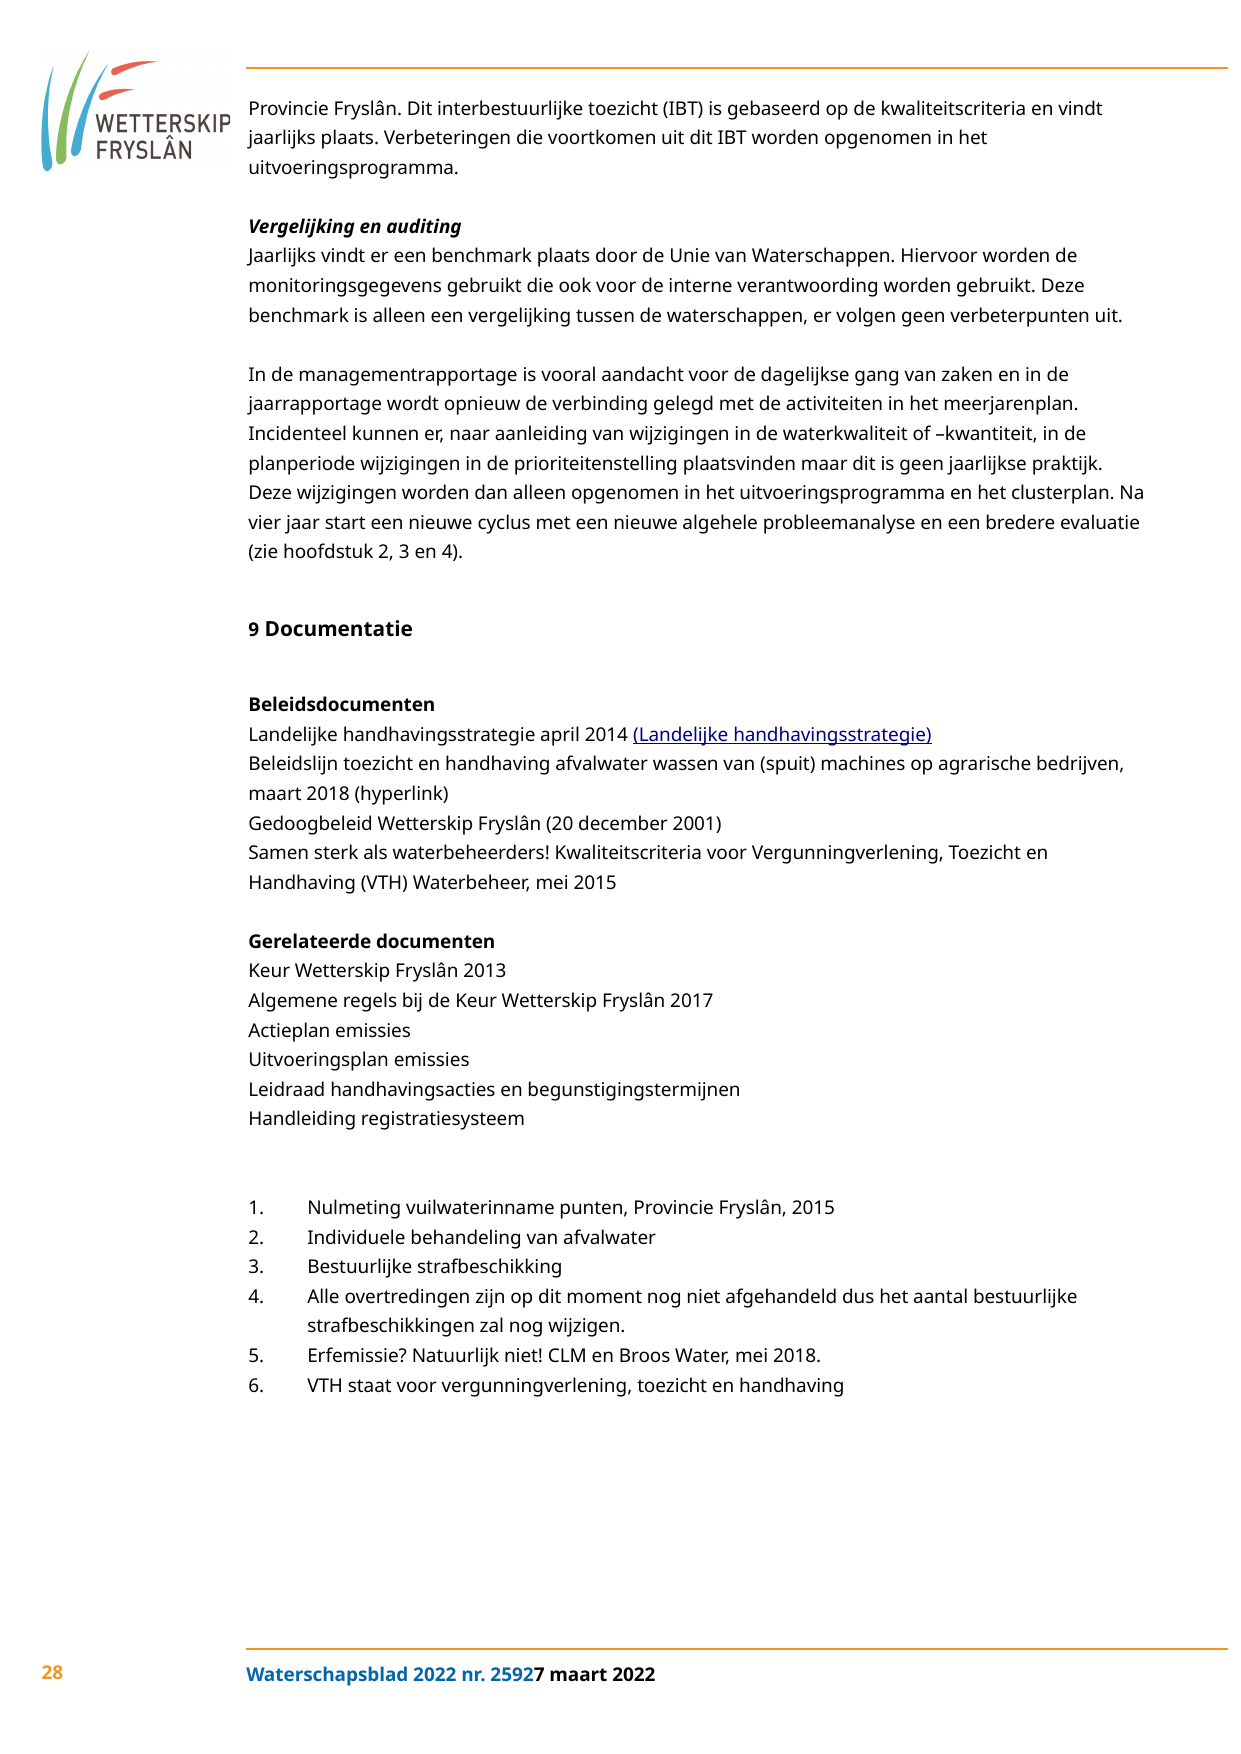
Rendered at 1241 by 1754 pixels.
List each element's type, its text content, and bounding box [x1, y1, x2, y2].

list Individuele behandeling van afvalwater [248, 1224, 1152, 1250]
text Actieplan emissies [248, 1017, 1152, 1043]
text Jaarlijks vindt er een benchmark plaats door de Unie van Waterschappen. Hiervoor worden de monitoringsgegevens gebruikt die ook voor de interne verantwoording worden gebruikt. Deze benchmark is alleen een vergelijking tussen de waterschappen, er volgen geen verbeterpunten uit. [248, 243, 1152, 328]
text Leidraad handhavingsacties en begunstigingstermijnen [248, 1076, 1152, 1102]
list VTH staat voor vergunningverlening, toezicht en handhaving [248, 1372, 1152, 1398]
list Bestuurlijke strafbeschikking [248, 1253, 1152, 1279]
text Beleidsdocumenten [248, 691, 1152, 717]
text Algemene regels bij de Keur Wetterskip Fryslân 2017 [248, 987, 1152, 1013]
text Gedoogbeleid Wetterskip Fryslân (20 december 2001) [248, 810, 1152, 836]
text Provincie Fryslân. Dit interbestuurlijke toezicht (IBT) is gebaseerd op de kwaliteitscriteria en vindt jaarlijks plaats. Verbeteringen die voortkomen uit dit IBT worden opgenomen in het uitvoeringsprogramma. [248, 95, 1152, 180]
text Landelijke handhavingsstrategie april 2014 (Landelijke handhavingsstrategie) [248, 721, 1152, 747]
text Uitvoeringsplan emissies [248, 1046, 1152, 1072]
text Samen sterk als waterbeheerders! Kwaliteitscriteria voor Vergunningverlening, Toezicht en Handhaving (VTH) Waterbeheer, mei 2015 [248, 839, 1152, 895]
text 9 Documentatie [248, 614, 1152, 642]
list Alle overtredingen zijn op dit moment nog niet afgehandeld dus het aantal bestuurlijke strafbeschikkingen zal nog wijzigen. [248, 1283, 1152, 1338]
list Nulmeting vuilwaterinname punten, Provincie Fryslân, 2015 [248, 1194, 1152, 1220]
text In de managementrapportage is vooral aandacht voor de dagelijkse gang van zaken en in de jaarrapportage wordt opnieuw de verbinding gelegd met de activiteiten in het meerjarenplan. Incidenteel kunnen er, naar aanleiding van wijzigingen in de waterkwaliteit of –kwantiteit, in de planperiode wijzigingen in de prioriteitenstelling plaatsvinden maar dit is geen jaarlijkse praktijk. Deze wijzigingen worden dan alleen opgenomen in het uitvoeringsprogramma en het clusterplan. Na vier jaar start een nieuwe cyclus met een nieuwe algehele probleemanalyse en een bredere evaluatie (zie hoofdstuk 2, 3 en 4). [248, 361, 1152, 564]
list Erfemissie? Natuurlijk niet! CLM en Broos Water, mei 2018. [248, 1342, 1152, 1368]
text Gerelateerde documenten [248, 928, 1152, 954]
text Keur Wetterskip Fryslân 2013 [248, 958, 1152, 983]
text Vergelijking en auditing [248, 213, 1152, 239]
text Handleiding registratiesysteem [248, 1106, 1152, 1131]
picture [41, 47, 231, 172]
text Beleidslijn toezicht en handhaving afvalwater wassen van (spuit) machines op agrarische bedrijven, maart 2018 (hyperlink) [248, 751, 1152, 806]
